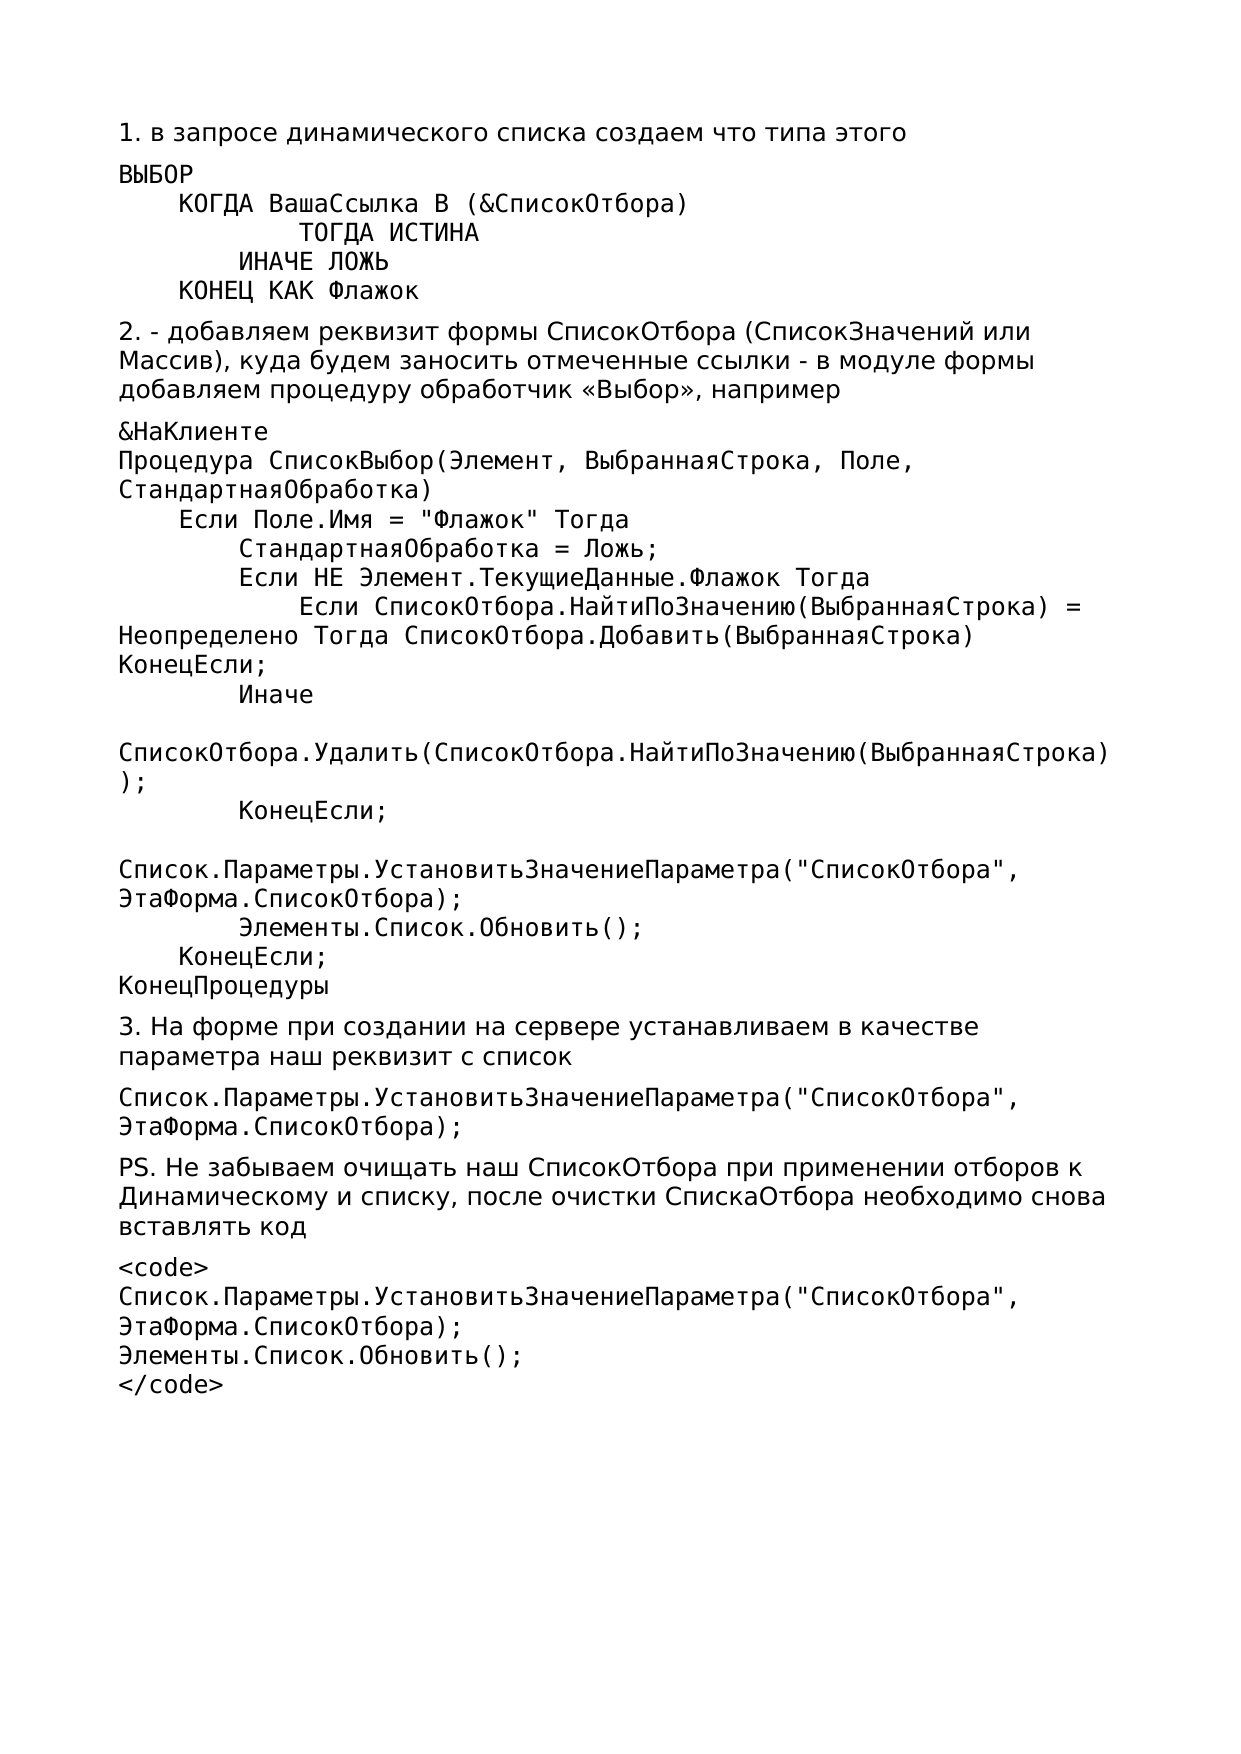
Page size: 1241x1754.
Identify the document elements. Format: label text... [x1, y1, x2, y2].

text 1. в запросе динамического списка создаем что типа этого [118, 118, 1122, 147]
text <code> Список.Параметры.УстановитьЗначениеПараметра("СписокОтбора", ЭтаФорма.СписокОтбора); Элементы.Список.Обновить(); </code> [118, 1253, 1122, 1399]
text Список.Параметры.УстановитьЗначениеПараметра("СписокОтбора", ЭтаФорма.СписокОтбора); [118, 1083, 1122, 1142]
text ВЫБОР КОГДА ВашаСсылка В (&СписокОтбора) ТОГДА ИСТИНА ИНАЧЕ ЛОЖЬ КОНЕЦ КАК Флажок [118, 160, 1122, 306]
text PS. Не забываем очищать наш СписокОтбора при применении отборов к Динамическому и списку, после очистки СпискаОтбора необходимо снова вставлять код [118, 1153, 1122, 1241]
text 2. - добавляем реквизит формы СписокОтбора (СписокЗначений или Массив), куда будем заносить отмеченные ссылки - в модуле формы добавляем процедуру обработчик «Выбор», например [118, 317, 1122, 405]
text &НаКлиенте Процедура СписокВыбор(Элемент, ВыбраннаяСтрока, Поле, СтандартнаяОбработка) Если Поле.Имя = "Флажок" Тогда СтандартнаяОбработка = Ложь; Если НЕ Элемент.ТекущиеДанные.Флажок Тогда Если СписокОтбора.НайтиПоЗначению(ВыбраннаяСтрока) = Неопределено Тогда СписокОтбора.Добавить(ВыбраннаяСтрока) КонецЕсли; Иначе СписокОтбора.Удалить(СписокОтбора.НайтиПоЗначению(ВыбраннаяСтрока)); КонецЕсли; Список.Параметры.УстановитьЗначениеПараметра("СписокОтбора", ЭтаФорма.СписокОтбора); Элементы.Список.Обновить(); КонецЕсли; КонецПроцедуры [118, 417, 1122, 1001]
text 3. На форме при создании на сервере устанавливаем в качестве параметра наш реквизит с список [118, 1012, 1122, 1071]
